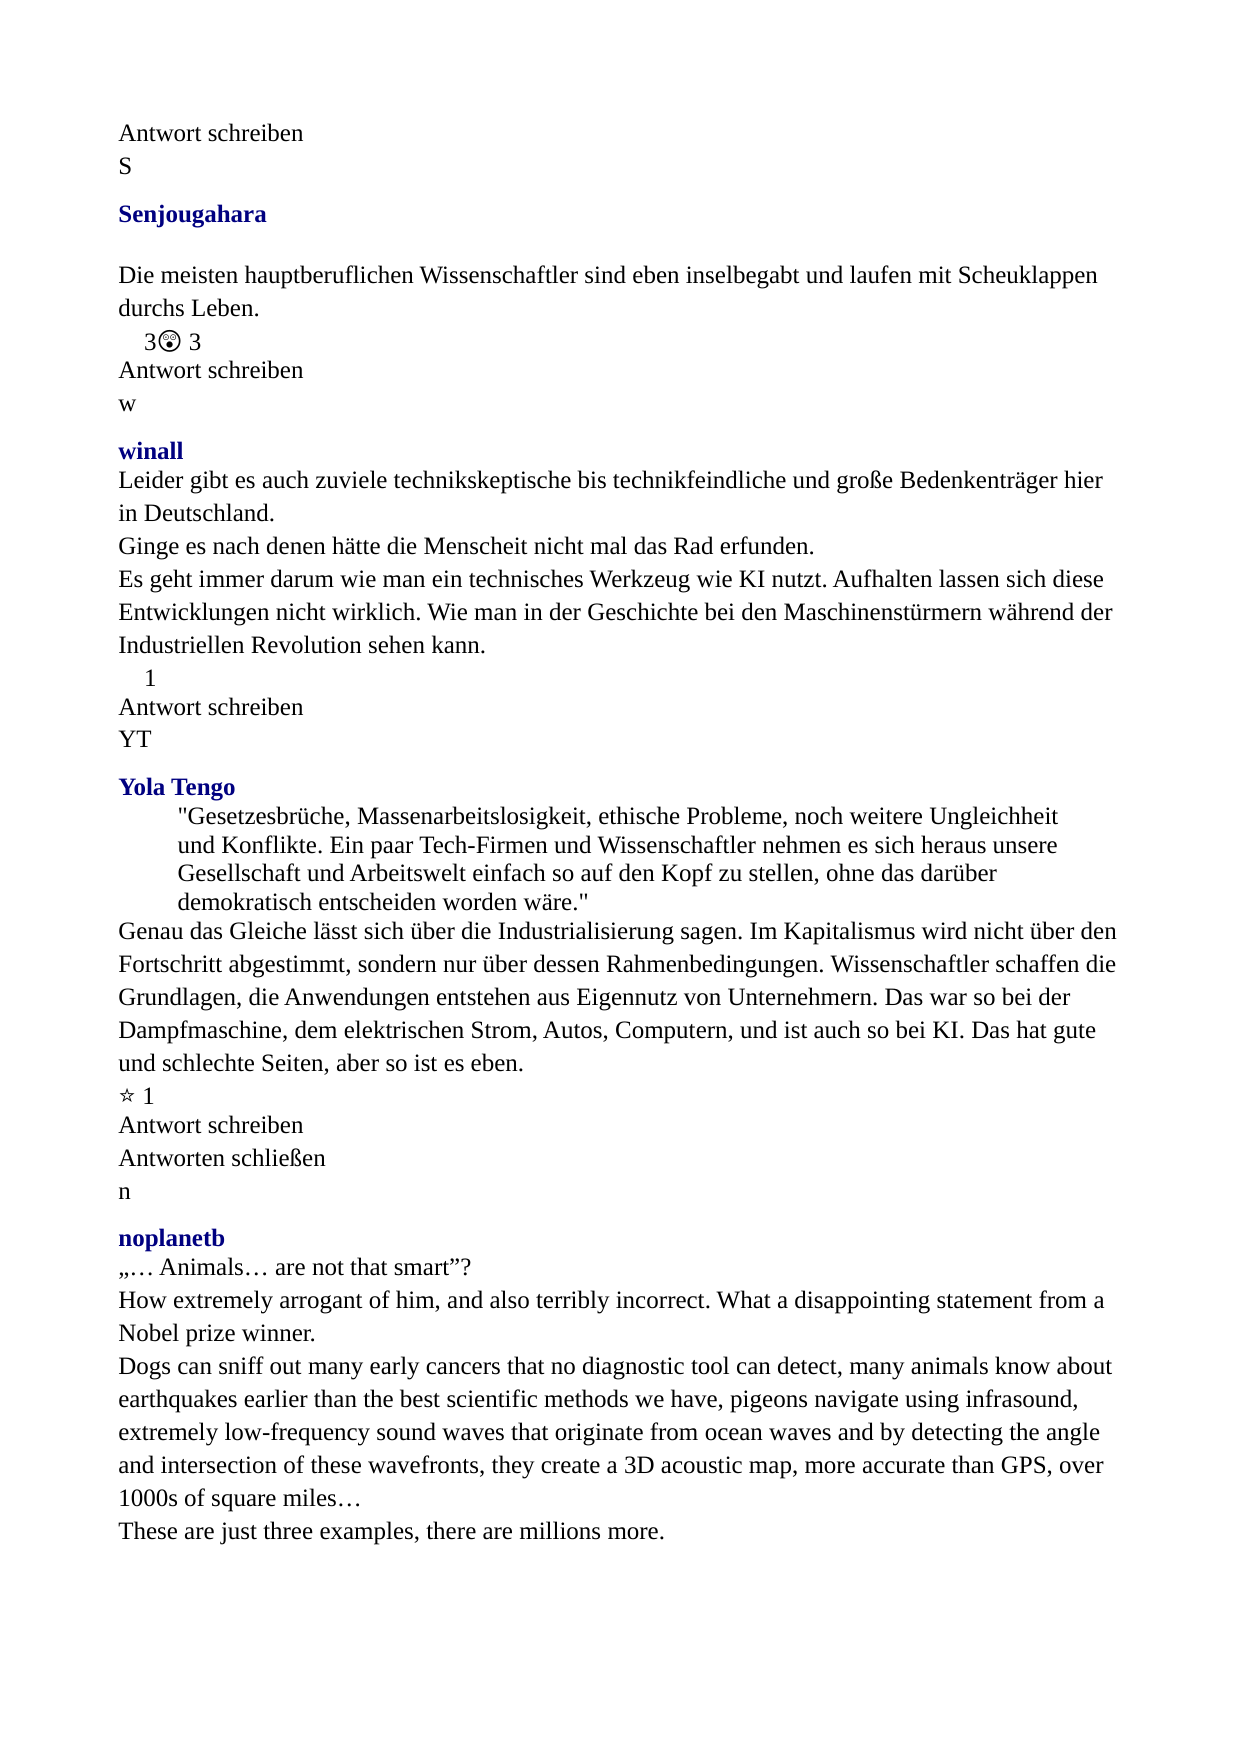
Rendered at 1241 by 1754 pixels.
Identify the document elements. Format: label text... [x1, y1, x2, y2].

text Dogs can sniff out many early cancers that no diagnostic tool can detect, many animals know about earthquakes earlier than the best scientific methods we have, pigeons navigate using infrasound, extremely low-frequency sound waves that originate from ocean waves and by detecting the angle and intersection of these wavefronts, they create a 3D acoustic map, more accurate than GPS, over 1000s of square miles… [118, 1351, 1122, 1512]
text Antwort schreiben [118, 355, 1122, 384]
text 🤨 1 [118, 663, 1122, 692]
text Antwort schreiben [118, 1110, 1122, 1138]
text Ginge es nach denen hätte die Menscheit nicht mal das Rad erfunden. [118, 531, 1122, 559]
text „… Animals… are not that smart”? [118, 1252, 1122, 1281]
text n [118, 1176, 1122, 1204]
subtitle Yola Tengo [118, 772, 1122, 801]
text Antwort schreiben [118, 692, 1122, 720]
text Genau das Gleiche lässt sich über die Industrialisierung sagen. Im Kapitalismus wird nicht über den Fortschritt abgestimmt, sondern nur über dessen Rahmenbedingungen. Wissenschaftler schaffen die Grundlagen, die Anwendungen entstehen aus Eigennutz von Unternehmern. Das war so bei der Dampfmaschine, dem elektrischen Strom, Autos, Computern, und ist auch so bei KI. Das hat gute und schlechte Seiten, aber so ist es eben. [118, 916, 1122, 1077]
text These are just three examples, there are millions more. [118, 1516, 1122, 1545]
text Antworten schließen [118, 1143, 1122, 1172]
subtitle Senjougahara [118, 199, 1122, 227]
text Antwort schreiben [118, 118, 1122, 147]
text S [118, 151, 1122, 180]
text ⭐️ 1 [118, 1081, 1122, 1110]
text Die meisten hauptberuflichen Wissenschaftler sind eben inselbegabt und laufen mit Scheuklappen durchs Leben. [118, 261, 1122, 322]
text w [118, 388, 1122, 417]
text 🤨 3😲 3 [118, 327, 1122, 355]
subtitle noplanetb [118, 1223, 1122, 1252]
text YT [118, 724, 1122, 753]
text "Gesetzesbrüche, Massenarbeitslosigkeit, ethische Probleme, noch weitere Ungleichheit und Konflikte. Ein paar Tech-Firmen und Wissenschaftler nehmen es sich heraus unsere Gesellschaft und Arbeitswelt einfach so auf den Kopf zu stellen, ohne das darüber demokratisch entscheiden worden wäre." [177, 801, 1063, 916]
text How extremely arrogant of him, and also terribly incorrect. What a disappointing statement from a Nobel prize winner. [118, 1285, 1122, 1347]
subtitle winall [118, 436, 1122, 465]
text Leider gibt es auch zuviele technikskeptische bis technikfeindliche und große Bedenkenträger hier in Deutschland. [118, 465, 1122, 526]
text Es geht immer darum wie man ein technisches Werkzeug wie KI nutzt. Aufhalten lassen sich diese Entwicklungen nicht wirklich. Wie man in der Geschichte bei den Maschinenstürmern während der Industriellen Revolution sehen kann. [118, 564, 1122, 658]
